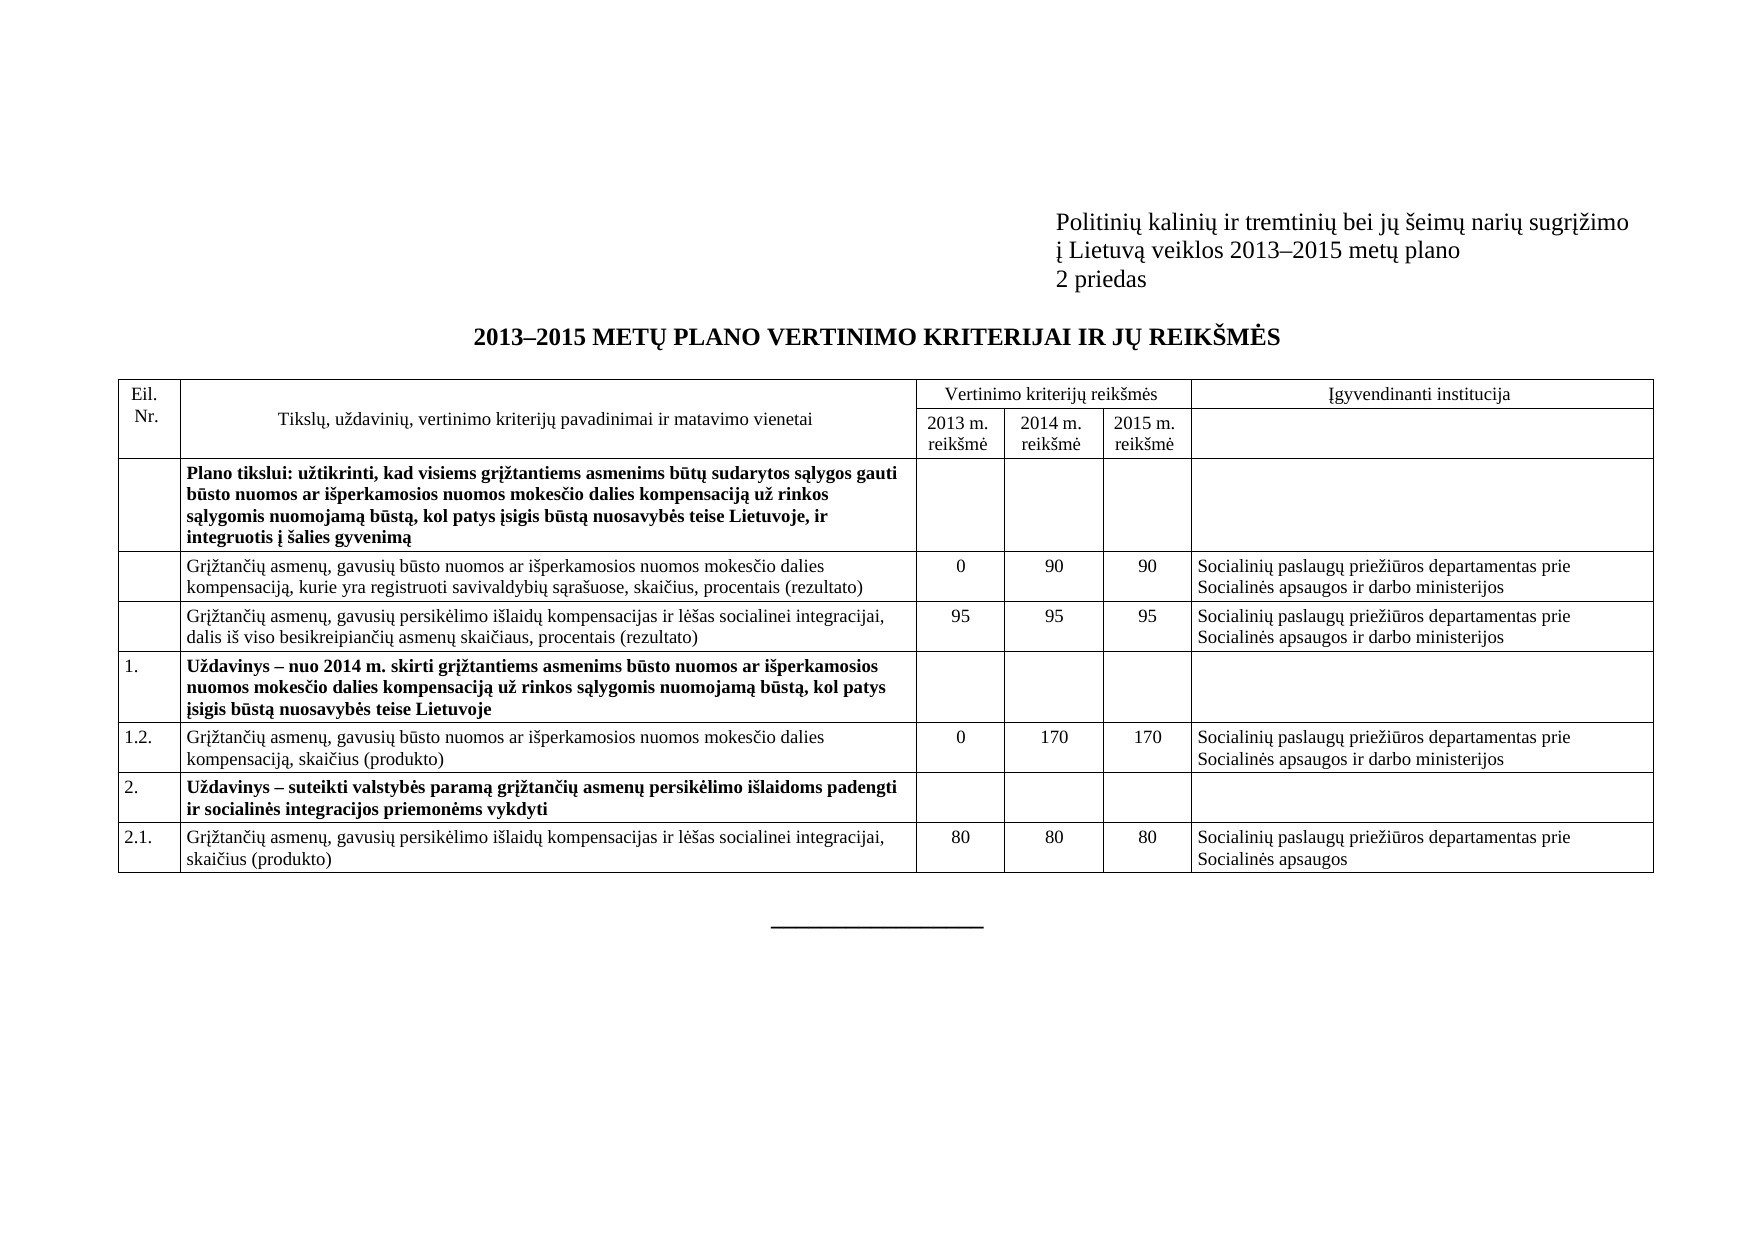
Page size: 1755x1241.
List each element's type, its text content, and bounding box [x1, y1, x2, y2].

text _________________ [118, 902, 1636, 931]
table_cell [1104, 773, 1191, 822]
table_cell 2. [119, 773, 180, 822]
table_cell 170 [1005, 723, 1103, 772]
table_cell 2.1. [119, 823, 180, 872]
text 2 priedas [1056, 264, 1636, 293]
table_cell [119, 602, 180, 651]
text į Lietuvą veiklos 2013–2015 metų plano [1056, 235, 1636, 264]
table_cell Grįžtančių asmenų, gavusių persikėlimo išlaidų kompensacijas ir lėšas socialinei integracijai, dalis iš viso besikreipiančių asmenų skaičiaus, procentais (rezultato) [181, 602, 916, 651]
table_cell 90 [1005, 552, 1103, 601]
table_cell 80 [1104, 823, 1191, 872]
table_cell [917, 652, 1004, 722]
table_cell [1005, 773, 1103, 822]
text Politinių kalinių ir tremtinių bei jų šeimų narių sugrįžimo [1056, 207, 1636, 235]
table_cell 0 [917, 552, 1004, 601]
table_cell [917, 773, 1004, 822]
table_cell Grįžtančių asmenų, gavusių persikėlimo išlaidų kompensacijas ir lėšas socialinei integracijai, skaičius (produkto) [181, 823, 916, 872]
table_cell [1192, 773, 1653, 822]
table_header Vertinimo kriterijų reikšmės [917, 380, 1191, 408]
table_cell 95 [917, 602, 1004, 651]
table_cell 170 [1104, 723, 1191, 772]
table_cell [1104, 652, 1191, 722]
table_cell [1192, 409, 1653, 458]
table_cell 1.2. [119, 723, 180, 772]
table_cell 0 [917, 723, 1004, 772]
table_cell 80 [1005, 823, 1103, 872]
table_cell Socialinių paslaugų priežiūros departamentas prie Socialinės apsaugos ir darbo ministerijos [1192, 552, 1653, 601]
table_cell [1005, 652, 1103, 722]
table_cell Socialinių paslaugų priežiūros departamentas prie Socialinės apsaugos ir darbo ministerijos [1192, 723, 1653, 772]
table_header Eil. Nr. [119, 380, 180, 458]
table_cell Plano tikslui: užtikrinti, kad visiems grįžtantiems asmenims būtų sudarytos sąlygos gauti būsto nuomos ar išperkamosios nuomos mokesčio dalies kompensaciją už rinkos sąlygomis nuomojamą būstą, kol patys įsigis būstą nuosavybės teise Lietuvoje, ir integruotis į šalies gyvenimą [181, 459, 916, 551]
table_cell Uždavinys – suteikti valstybės paramą grįžtančių asmenų persikėlimo išlaidoms padengti ir socialinės integracijos priemonėms vykdyti [181, 773, 916, 822]
table_header Tikslų, uždavinių, vertinimo kriterijų pavadinimai ir matavimo vienetai [181, 380, 916, 458]
table_cell 95 [1005, 602, 1103, 651]
table_cell [1005, 459, 1103, 551]
table_cell [917, 459, 1004, 551]
table_cell 95 [1104, 602, 1191, 651]
table_cell [119, 552, 180, 601]
table_cell Uždavinys – nuo 2014 m. skirti grįžtantiems asmenims būsto nuomos ar išperkamosios nuomos mokesčio dalies kompensaciją už rinkos sąlygomis nuomojamą būstą, kol patys įsigis būstą nuosavybės teise Lietuvoje [181, 652, 916, 722]
table_cell [1192, 652, 1653, 722]
table_cell Socialinių paslaugų priežiūros departamentas prie Socialinės apsaugos ir darbo ministerijos [1192, 602, 1653, 651]
table_cell 2015 m. reikšmė [1104, 409, 1191, 458]
table_cell [1104, 459, 1191, 551]
table_cell [119, 459, 180, 551]
table_cell Grįžtančių asmenų, gavusių būsto nuomos ar išperkamosios nuomos mokesčio dalies kompensaciją, skaičius (produkto) [181, 723, 916, 772]
table_cell Socialinių paslaugų priežiūros departamentas prie Socialinės apsaugos [1192, 823, 1653, 872]
table_cell Grįžtančių asmenų, gavusių būsto nuomos ar išperkamosios nuomos mokesčio dalies kompensaciją, kurie yra registruoti savivaldybių sąrašuose, skaičius, procentais (rezultato) [181, 552, 916, 601]
table_cell 1. [119, 652, 180, 722]
table_cell 90 [1104, 552, 1191, 601]
text 2013–2015 METŲ PLANO VERTINIMO KRITERIJAI IR JŲ REIKŠMĖS [118, 322, 1636, 350]
table_cell 80 [917, 823, 1004, 872]
table_cell 2014 m. reikšmė [1005, 409, 1103, 458]
table_cell [1192, 459, 1653, 551]
table_cell 2013 m. reikšmė [917, 409, 1004, 458]
table_header Įgyvendinanti institucija [1192, 380, 1653, 408]
